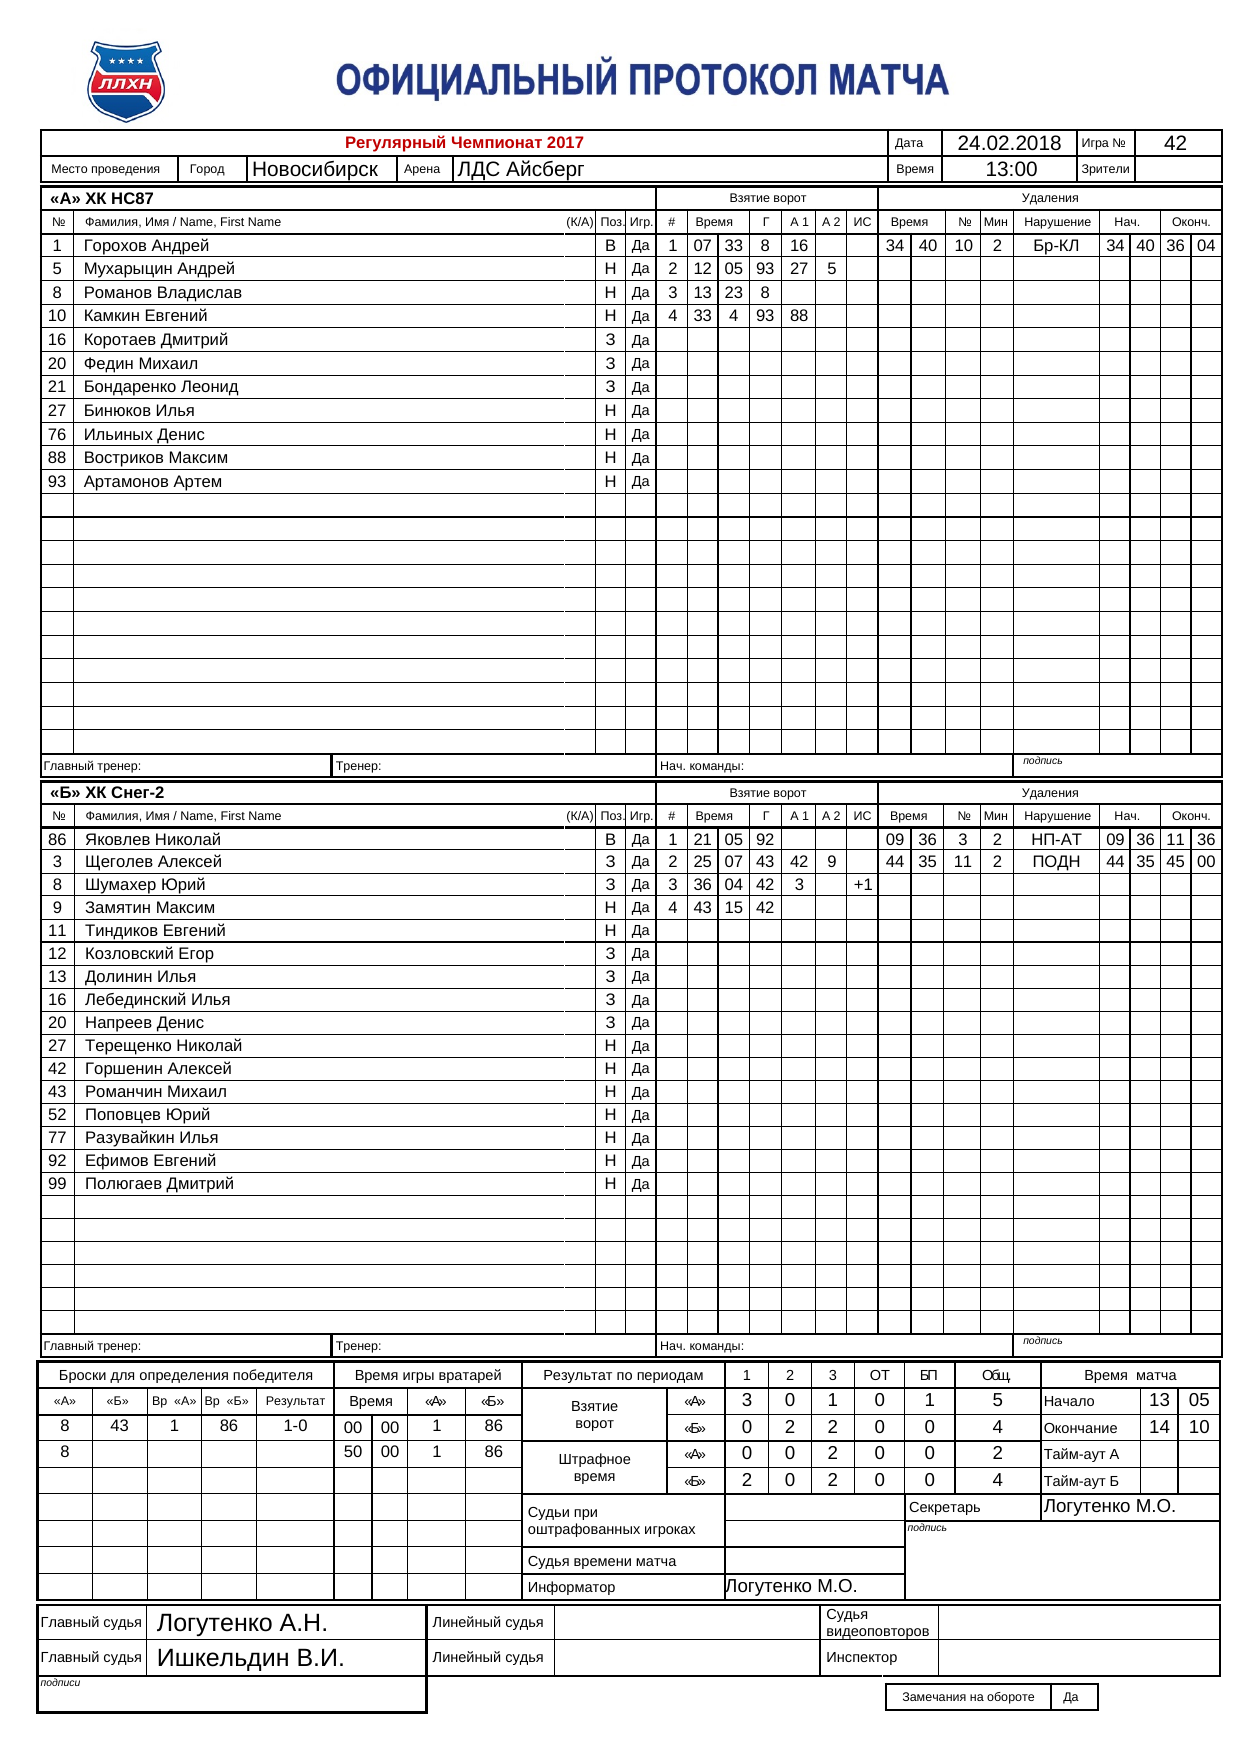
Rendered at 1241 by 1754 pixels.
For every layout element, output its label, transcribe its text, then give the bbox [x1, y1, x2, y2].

table_cell [466, 1547, 521, 1573]
table_cell [944, 1127, 980, 1149]
table_cell [1131, 707, 1160, 729]
table_cell [750, 1196, 781, 1218]
table_cell Поз. [596, 211, 625, 233]
table_cell [946, 376, 980, 398]
table_cell 25 [688, 850, 717, 872]
table_cell 13 [1141, 1389, 1177, 1413]
table_cell [750, 423, 781, 445]
table_cell 44 [879, 850, 910, 872]
table_cell Да [626, 1081, 655, 1103]
table_cell Да [626, 281, 655, 303]
table_cell № [42, 211, 73, 233]
table_cell [816, 1081, 846, 1103]
table_cell [816, 281, 846, 303]
table_cell [596, 588, 625, 611]
table_cell № [946, 211, 980, 233]
table_cell [1192, 1311, 1221, 1333]
table_cell [719, 1173, 749, 1195]
table_cell [750, 989, 781, 1011]
table_cell [816, 730, 846, 753]
table_cell Судьи при оштрафованных игроках [523, 1495, 724, 1546]
table_cell [726, 1521, 904, 1546]
table_cell Бр-КЛ [1014, 235, 1099, 256]
table_cell Ильиных Денис [74, 423, 564, 445]
table_cell [750, 399, 781, 422]
table_cell [565, 989, 595, 1011]
table_cell 13 [688, 281, 717, 303]
table_cell Главный судья [39, 1606, 146, 1639]
table_cell [565, 636, 595, 658]
table_cell [981, 896, 1013, 918]
table_cell Зрители [1078, 157, 1134, 181]
table_cell [981, 612, 1013, 634]
table_cell подпись [1014, 1335, 1221, 1356]
table_cell [688, 612, 717, 634]
table_cell [1100, 352, 1129, 374]
table_cell [750, 612, 781, 634]
table_cell [626, 588, 655, 611]
table_cell 0 [855, 1415, 904, 1440]
table_cell [565, 1081, 595, 1103]
table_cell [1192, 966, 1221, 987]
table_cell [782, 1081, 815, 1103]
table_cell 93 [42, 470, 73, 493]
table_cell [847, 352, 877, 374]
table_cell [816, 829, 846, 849]
table_cell [981, 305, 1013, 327]
table_cell [1161, 1081, 1190, 1103]
table_cell [1192, 636, 1221, 658]
table_cell [1161, 1265, 1190, 1287]
table_cell [816, 470, 846, 493]
table_cell 44 [1100, 850, 1129, 872]
table_cell [1161, 707, 1190, 729]
table_cell [816, 943, 846, 964]
table_cell Да [626, 352, 655, 374]
table_cell Г [750, 805, 781, 826]
table_cell 45 [1161, 850, 1190, 872]
table_cell [1192, 1265, 1221, 1287]
table_cell [912, 423, 945, 445]
table_cell [981, 943, 1013, 964]
table_cell [816, 1104, 846, 1126]
table_cell [981, 1265, 1013, 1287]
table_cell [912, 683, 945, 706]
table_cell [657, 588, 687, 611]
table_cell [565, 1242, 595, 1264]
table_cell # [657, 805, 687, 826]
table_cell [912, 1058, 943, 1079]
table_cell Н [596, 470, 625, 493]
table_cell [816, 1012, 846, 1033]
table_cell «А» [39, 1389, 92, 1413]
table_cell [912, 1288, 943, 1310]
table_cell 2 [981, 850, 1013, 872]
table_cell [74, 707, 564, 729]
table_cell [847, 659, 877, 682]
table_cell [1014, 1150, 1099, 1172]
table_cell [1131, 257, 1160, 280]
table_cell [1161, 588, 1190, 611]
table_cell Романчин Михаил [75, 1081, 564, 1103]
table_cell [74, 636, 564, 658]
table_cell [1161, 328, 1190, 351]
table_cell [688, 1127, 717, 1149]
table_cell [912, 305, 945, 327]
table_cell [335, 1521, 371, 1546]
table_cell 5 [956, 1389, 1040, 1413]
table_cell [1131, 1081, 1160, 1103]
table_cell [657, 1173, 687, 1195]
table_cell [688, 1081, 717, 1103]
table_cell [42, 1265, 74, 1287]
table_cell [1192, 281, 1221, 303]
table_cell +1 [847, 874, 877, 895]
table_cell [1192, 1127, 1221, 1149]
table_cell Камкин Евгений [74, 305, 564, 327]
table_cell [816, 423, 846, 445]
table_cell [782, 1058, 815, 1079]
table_cell [565, 1219, 595, 1241]
table_cell [688, 352, 717, 374]
table_cell «Б » [466, 1389, 521, 1413]
table_cell [596, 612, 625, 634]
table_cell [1192, 1012, 1221, 1033]
table_cell Вр «А» [148, 1389, 201, 1413]
table_cell [74, 565, 564, 587]
table_cell [74, 612, 564, 634]
table_cell [981, 565, 1013, 587]
table_cell 36 [912, 829, 943, 849]
table_cell [1131, 541, 1160, 564]
table_cell [782, 1288, 815, 1310]
table_cell [202, 1441, 256, 1467]
table_cell [782, 1242, 815, 1264]
table_cell [912, 920, 943, 941]
table_cell [1014, 707, 1099, 729]
table_cell [782, 494, 815, 516]
table_cell Н [596, 1058, 625, 1079]
table_cell [596, 1288, 625, 1310]
table_cell 4 [657, 305, 687, 327]
table_cell [1131, 1288, 1160, 1310]
table_cell [944, 896, 980, 918]
table_cell 36 [1161, 235, 1190, 256]
table_cell Оконч. [1161, 805, 1221, 826]
table_cell [626, 730, 655, 753]
table_cell [847, 1081, 877, 1103]
table_cell [1100, 518, 1129, 540]
table_cell [1131, 588, 1160, 611]
table_cell Да [626, 1104, 655, 1126]
table_cell ПОДН [1014, 850, 1099, 872]
table_cell [816, 352, 846, 374]
table_cell [1192, 470, 1221, 493]
table_cell [782, 1219, 815, 1241]
table_cell 88 [42, 446, 73, 469]
table_cell [782, 1104, 815, 1126]
table_cell Место проведения [42, 157, 177, 181]
table_cell [626, 494, 655, 516]
table_cell [1192, 612, 1221, 634]
table_cell Да [626, 1035, 655, 1057]
table_cell [466, 1468, 521, 1493]
table_cell 21 [42, 376, 73, 398]
table_cell 42 [750, 874, 781, 895]
table_cell [565, 850, 595, 872]
table_cell «Б» [668, 1468, 724, 1493]
table_cell [1161, 494, 1190, 516]
table_cell [1131, 1058, 1160, 1079]
table_header ОТ [855, 1363, 904, 1387]
table_cell [1014, 989, 1099, 1011]
table_cell (К/А) [565, 805, 595, 826]
table_cell [816, 235, 846, 256]
table_cell [1014, 1219, 1099, 1241]
table_cell [719, 612, 749, 634]
table_cell Артамонов Артем [74, 470, 564, 493]
table_cell [750, 588, 781, 611]
table_cell [565, 328, 595, 351]
table_cell Результат [257, 1389, 333, 1413]
table_cell 2 [956, 1442, 1040, 1467]
table_cell [944, 1173, 980, 1195]
table_cell [782, 1173, 815, 1195]
table_cell [981, 730, 1013, 753]
table_cell [657, 376, 687, 398]
table_cell [750, 518, 781, 540]
table_cell Линейный судья [428, 1640, 554, 1675]
table_cell [1014, 541, 1099, 564]
table_cell [981, 1058, 1013, 1079]
table_cell [981, 257, 1013, 280]
table_cell [946, 541, 980, 564]
table_cell [946, 257, 980, 280]
table_cell [726, 1495, 904, 1520]
table_cell [1014, 305, 1099, 327]
table_cell 2 [769, 1415, 811, 1440]
table_cell [373, 1574, 407, 1599]
table_cell Ефимов Евгений [75, 1150, 564, 1172]
table_cell 8 [42, 281, 73, 303]
table_cell [816, 707, 846, 729]
table_cell [879, 494, 910, 516]
table_cell [657, 1150, 687, 1172]
table_cell Федин Михаил [74, 352, 564, 374]
table_cell [719, 1265, 749, 1287]
table_cell [565, 1196, 595, 1218]
table_cell Напреев Денис [75, 1012, 564, 1033]
table_cell [981, 1173, 1013, 1195]
table_cell Да [626, 874, 655, 895]
table_cell [657, 494, 687, 516]
table_cell [1100, 989, 1129, 1011]
table_cell [981, 376, 1013, 398]
table_cell [257, 1441, 333, 1467]
table_cell [1161, 989, 1190, 1011]
table_cell 27 [782, 257, 815, 280]
table_cell [847, 470, 877, 493]
table_cell [816, 874, 846, 895]
table_header Время игры вратарей [335, 1363, 521, 1387]
table_cell [42, 1219, 74, 1241]
table_cell [1014, 423, 1099, 445]
table_cell [626, 1265, 655, 1287]
table_cell [39, 1574, 92, 1599]
table_cell [1161, 305, 1190, 327]
table_cell [912, 446, 945, 469]
table_cell [879, 896, 910, 918]
table_header Регулярный Чемпионат 2017 [42, 131, 887, 155]
table_cell [1100, 1081, 1129, 1103]
table_cell «А» [668, 1389, 724, 1413]
table_cell [879, 446, 910, 469]
table_cell [1192, 399, 1221, 422]
table_cell [1192, 1058, 1221, 1079]
table_cell [981, 328, 1013, 351]
table_cell [944, 1150, 980, 1172]
table_cell [719, 943, 749, 964]
table_cell 0 [769, 1442, 811, 1467]
table_cell [1100, 1265, 1129, 1287]
table_header 3 [812, 1363, 854, 1387]
table_cell Время [688, 805, 749, 826]
table_cell [816, 1196, 846, 1218]
table_cell Н [596, 423, 625, 445]
table_cell [148, 1547, 201, 1573]
table_cell [912, 636, 945, 658]
table_header Замечания на обороте [887, 1685, 1050, 1709]
table_cell [782, 659, 815, 682]
table_cell [1141, 1441, 1177, 1467]
table_cell «Б» [93, 1389, 147, 1413]
table_cell [1192, 423, 1221, 445]
table_cell [1100, 541, 1129, 564]
table_cell 42 [750, 896, 781, 918]
table_cell [879, 257, 910, 280]
table_cell [981, 707, 1013, 729]
table_cell [1161, 1288, 1190, 1310]
table_cell [688, 328, 717, 351]
table_cell Фамилия, Имя / Name, First Name [75, 805, 565, 826]
table_cell [939, 1606, 1219, 1639]
table_cell [1192, 896, 1221, 918]
table_cell 43 [42, 1081, 74, 1103]
table_cell Н [596, 1127, 625, 1149]
table_cell [782, 376, 815, 398]
table_cell [816, 565, 846, 587]
table_cell [466, 1574, 521, 1599]
table_cell [719, 1104, 749, 1126]
table_cell [555, 1606, 819, 1639]
table_cell [1014, 399, 1099, 422]
table_cell [335, 1547, 371, 1573]
table_cell [408, 1468, 465, 1493]
table_cell [750, 1288, 781, 1310]
table_cell [719, 1219, 749, 1241]
table_cell [719, 352, 749, 374]
table_cell [944, 1058, 980, 1079]
table_cell [879, 376, 910, 398]
table_cell [1014, 943, 1099, 964]
table_cell [879, 399, 910, 422]
table_cell Тренер: [333, 755, 655, 776]
table_cell [1100, 943, 1129, 964]
table_cell [750, 1035, 781, 1057]
table_cell Да [626, 1058, 655, 1079]
table_cell [1192, 257, 1221, 280]
table_cell [565, 1150, 595, 1172]
table_cell [912, 470, 945, 493]
table_cell 00 [1192, 850, 1221, 872]
table_cell Бондаренко Леонид [74, 376, 564, 398]
table_cell [944, 920, 980, 941]
table_cell [657, 707, 687, 729]
table_cell [1161, 257, 1190, 280]
table_cell [1100, 470, 1129, 493]
table_cell «А» [408, 1389, 465, 1413]
table_cell Нач. [1100, 211, 1160, 233]
table_header Дата [889, 131, 941, 155]
table_cell [750, 683, 781, 706]
table_cell [816, 376, 846, 398]
table_cell 99 [42, 1173, 74, 1195]
table_cell [1192, 920, 1221, 941]
table_cell [944, 989, 980, 1011]
table_cell [879, 1081, 910, 1103]
table_cell [565, 659, 595, 682]
table_cell [565, 494, 595, 516]
table_cell [1014, 376, 1099, 398]
table_cell [981, 1104, 1013, 1126]
table_cell [750, 966, 781, 987]
table_cell [688, 376, 717, 398]
table_cell Мин [981, 805, 1013, 826]
table_cell [879, 1173, 910, 1195]
table_cell [93, 1521, 147, 1546]
table_cell [688, 989, 717, 1011]
table_cell Да [626, 1127, 655, 1149]
table_cell [42, 659, 73, 682]
table_cell [782, 943, 815, 964]
table_cell [981, 1196, 1013, 1218]
table_cell [1100, 494, 1129, 516]
table_cell [719, 470, 749, 493]
table_cell [1100, 920, 1129, 941]
table_cell [782, 588, 815, 611]
table_cell [1014, 659, 1099, 682]
table_cell [816, 920, 846, 941]
table_cell [1161, 1196, 1190, 1218]
table_cell [1100, 565, 1129, 587]
table_cell 2 [657, 850, 687, 872]
table_header «А» ХК HC87 [42, 188, 655, 209]
table_cell [1014, 966, 1099, 987]
table_cell [981, 446, 1013, 469]
table_cell (К/А) [565, 211, 595, 233]
table_cell [879, 1035, 910, 1057]
table_cell подписи [39, 1677, 425, 1711]
table_cell Н [596, 896, 625, 918]
table_cell Фамилия, Имя / Name, First Name [74, 211, 565, 233]
table_cell 0 [769, 1389, 811, 1413]
table_header 24.02.2018 [943, 131, 1076, 155]
table_cell [1131, 1035, 1160, 1057]
table_cell 0 [855, 1442, 904, 1467]
table_cell 3 [657, 874, 687, 895]
table_cell [879, 1265, 910, 1287]
table_cell [847, 1035, 877, 1057]
table_cell З [596, 376, 625, 398]
table_cell [847, 829, 877, 849]
table_cell [816, 328, 846, 351]
table_cell [782, 683, 815, 706]
table_cell [75, 1196, 564, 1218]
table_cell [1100, 1196, 1129, 1218]
table_cell [912, 399, 945, 422]
table_cell [847, 423, 877, 445]
table_cell [912, 1265, 943, 1287]
table_cell [626, 636, 655, 658]
table_cell 1 [657, 829, 687, 849]
table_cell [657, 352, 687, 374]
table_cell [879, 612, 910, 634]
table_cell [657, 423, 687, 445]
table_cell [816, 1150, 846, 1172]
table_cell [657, 1058, 687, 1079]
table_cell [1161, 874, 1190, 895]
table_cell [565, 257, 595, 280]
table_cell [912, 1012, 943, 1033]
table_cell [1131, 966, 1160, 987]
table_cell [1192, 541, 1221, 564]
table_cell [1099, 1682, 1220, 1711]
table_cell [847, 494, 877, 516]
table_cell [596, 1196, 625, 1218]
table_cell [719, 1196, 749, 1218]
table_cell [981, 1242, 1013, 1264]
table_cell Да [626, 850, 655, 872]
table_cell [657, 1196, 687, 1218]
table_cell [944, 1196, 980, 1218]
table_cell Долинин Илья [75, 966, 564, 987]
table_cell [782, 1196, 815, 1218]
table_cell [879, 305, 910, 327]
table_cell [1161, 518, 1190, 540]
table_cell [750, 446, 781, 469]
table_cell [657, 1288, 687, 1310]
table_cell [719, 730, 749, 753]
table_cell [565, 281, 595, 303]
table_cell [42, 612, 73, 634]
table_cell [466, 1494, 521, 1520]
table_cell [879, 1196, 910, 1218]
table_cell [816, 1288, 846, 1310]
table_cell [1014, 1242, 1099, 1264]
table_cell [816, 446, 846, 469]
table_cell [373, 1521, 407, 1546]
table_cell [782, 829, 815, 849]
table_cell [1100, 1012, 1129, 1033]
table_cell Ишкельдин В.И. [147, 1640, 425, 1675]
table_cell [657, 399, 687, 422]
table_cell [1014, 257, 1099, 280]
table_cell [688, 565, 717, 587]
table_cell 86 [202, 1416, 256, 1440]
table_cell Тиндиков Евгений [75, 920, 564, 941]
table_cell [1014, 1265, 1099, 1287]
table_cell 11 [42, 920, 74, 941]
table_cell 1 [408, 1441, 465, 1467]
table_cell 2 [812, 1468, 854, 1493]
table_cell [912, 989, 943, 1011]
table_cell 0 [855, 1468, 904, 1493]
table_cell [782, 281, 815, 303]
table_cell № [42, 805, 74, 826]
table_cell [879, 281, 910, 303]
table_cell [688, 1311, 717, 1333]
table_cell [657, 1219, 687, 1241]
table_cell [912, 565, 945, 587]
table_cell [1131, 352, 1160, 374]
table_cell [879, 518, 910, 540]
table_cell З [596, 850, 625, 872]
table_cell [565, 966, 595, 987]
table_cell [596, 565, 625, 587]
table_cell [1192, 1196, 1221, 1218]
table_cell [946, 305, 980, 327]
table_cell [1131, 943, 1160, 964]
table_cell [847, 636, 877, 658]
table_cell [946, 565, 980, 587]
table_cell [1014, 920, 1099, 941]
table_cell Судья видеоповторов [821, 1606, 938, 1639]
table_cell Информатор [523, 1575, 724, 1599]
table_cell Город [179, 157, 246, 181]
table_cell [912, 1104, 943, 1126]
table_cell [1100, 966, 1129, 987]
table_cell Окончание [1042, 1415, 1140, 1440]
table_cell [688, 494, 717, 516]
table_cell [1014, 1173, 1099, 1195]
table_cell [565, 874, 595, 895]
table_cell [626, 541, 655, 564]
table_cell Да [626, 1150, 655, 1172]
table_cell Мухарыцин Андрей [74, 257, 564, 280]
table_cell [688, 446, 717, 469]
table_cell 1-0 [257, 1416, 333, 1440]
table_cell [626, 707, 655, 729]
table_cell [782, 423, 815, 445]
table_cell [1014, 730, 1099, 753]
table_cell [1100, 446, 1129, 469]
table_cell [1192, 989, 1221, 1011]
table_cell 05 [719, 257, 749, 280]
table_cell [565, 235, 595, 256]
table_cell [782, 328, 815, 351]
table_cell [688, 1012, 717, 1033]
table_cell [1192, 1104, 1221, 1126]
table_cell [42, 541, 73, 564]
table_cell 2 [812, 1442, 854, 1467]
table_cell 50 [335, 1441, 371, 1467]
table_cell Время [879, 211, 945, 233]
table_cell [719, 423, 749, 445]
table_cell [657, 1242, 687, 1264]
table_cell [75, 1242, 564, 1264]
table_cell 1 [408, 1416, 465, 1440]
table_cell 36 [688, 874, 717, 895]
table_cell [750, 707, 781, 729]
table_cell [74, 659, 564, 682]
table_cell [912, 1173, 943, 1195]
table_cell Лебединский Илья [75, 989, 564, 1011]
table_cell [1100, 874, 1129, 895]
table_cell Нач. команды: [657, 1335, 1012, 1356]
table_cell [42, 636, 73, 658]
table_cell 23 [719, 281, 749, 303]
table_cell [981, 683, 1013, 706]
table_cell [879, 1219, 910, 1241]
table_cell [847, 943, 877, 964]
table_cell [1161, 1150, 1190, 1172]
table_cell [688, 1035, 717, 1057]
table_cell [42, 1196, 74, 1218]
table_cell [657, 470, 687, 493]
table_cell [750, 1150, 781, 1172]
table_cell [912, 659, 945, 682]
table_cell [688, 1219, 717, 1241]
table_cell [847, 1173, 877, 1195]
table_cell «Б» [668, 1415, 724, 1440]
table_cell [688, 1265, 717, 1287]
table_cell [1161, 399, 1190, 422]
table_cell [565, 399, 595, 422]
table_cell Да [626, 423, 655, 445]
table_cell [596, 541, 625, 564]
table_cell [912, 588, 945, 611]
table_cell [912, 541, 945, 564]
table_cell [1131, 683, 1160, 706]
table_cell [1161, 376, 1190, 398]
table_cell [912, 943, 943, 964]
table_cell [750, 1012, 781, 1033]
table_cell [816, 1242, 846, 1264]
table_cell Игр. [626, 211, 655, 233]
table_cell [879, 1150, 910, 1172]
table_cell Шумахер Юрий [75, 874, 564, 895]
table_cell 4 [657, 896, 687, 918]
table_cell [657, 565, 687, 587]
table_cell [596, 683, 625, 706]
table_cell [1192, 707, 1221, 729]
table_cell [688, 683, 717, 706]
table_cell [1131, 1127, 1160, 1149]
table_cell [946, 328, 980, 351]
table_cell Мин [981, 211, 1013, 233]
table_cell [1014, 1127, 1099, 1149]
table_cell [1014, 588, 1099, 611]
table_cell [657, 989, 687, 1011]
table_cell Нач. команды: [657, 755, 1012, 776]
table_cell 2 [981, 829, 1013, 849]
table_cell [373, 1547, 407, 1573]
table_cell [750, 376, 781, 398]
table_cell [981, 1288, 1013, 1310]
table_cell Н [596, 1081, 625, 1103]
table_cell [565, 518, 595, 540]
table_cell [1014, 683, 1099, 706]
table_cell [912, 352, 945, 374]
table_cell [626, 1311, 655, 1333]
table_cell [1141, 1468, 1177, 1493]
table_cell 86 [466, 1416, 521, 1440]
table_cell НП-АТ [1014, 829, 1099, 849]
table_cell [847, 1104, 877, 1126]
table_cell [42, 1242, 74, 1264]
table_header «Б» ХК Снег-2 [42, 783, 655, 803]
table_cell [946, 399, 980, 422]
table_cell Время [889, 157, 941, 181]
table_cell ИС [847, 211, 877, 233]
table_cell [202, 1547, 256, 1573]
table_cell [688, 541, 717, 564]
table_cell [847, 446, 877, 469]
table_cell З [596, 874, 625, 895]
table_cell [1192, 1081, 1221, 1103]
table_cell 10 [1179, 1415, 1219, 1440]
table_cell [847, 1196, 877, 1218]
table_cell 04 [1192, 235, 1221, 256]
table_header Удаления [879, 188, 1221, 209]
table_cell Логутенко М.О. [726, 1575, 904, 1599]
table_cell 3 [782, 874, 815, 895]
table_cell [847, 1311, 877, 1333]
table_cell [565, 1173, 595, 1195]
table_cell [750, 1058, 781, 1079]
table_cell [879, 1311, 910, 1333]
table_cell [879, 683, 910, 706]
table_cell [719, 494, 749, 516]
table_cell [688, 707, 717, 729]
table_cell [1192, 518, 1221, 540]
table_cell 11 [944, 850, 980, 872]
table_cell 1 [812, 1389, 854, 1413]
table_cell [1161, 966, 1190, 987]
table_cell [1100, 257, 1129, 280]
table_cell [1100, 588, 1129, 611]
table_cell Секретарь [906, 1495, 1040, 1520]
table_cell [626, 1242, 655, 1264]
table_cell [847, 399, 877, 422]
table_cell [75, 1265, 564, 1287]
table_cell 12 [42, 943, 74, 964]
table_cell 27 [42, 1035, 74, 1057]
table_cell Замятин Максим [75, 896, 564, 918]
table_cell [847, 683, 877, 706]
table_cell [1100, 1311, 1129, 1333]
table_cell # [657, 211, 687, 233]
table_cell [750, 730, 781, 753]
table_cell [782, 1265, 815, 1287]
table_cell Логутенко М.О. [1042, 1495, 1219, 1520]
table_cell [946, 588, 980, 611]
table_cell [74, 494, 564, 516]
table_cell 05 [719, 829, 749, 849]
table_cell [1192, 874, 1221, 895]
table_cell Начало [1042, 1389, 1140, 1413]
table_cell [981, 1311, 1013, 1333]
table_cell [373, 1494, 407, 1520]
table_cell [719, 659, 749, 682]
table_cell [657, 966, 687, 987]
table_cell Да [626, 470, 655, 493]
table_cell [565, 612, 595, 634]
table_cell [847, 1219, 877, 1241]
table_cell Козловский Егор [75, 943, 564, 964]
table_cell 86 [466, 1441, 521, 1467]
table_cell [719, 707, 749, 729]
table_cell 13 [42, 966, 74, 987]
table_cell [879, 874, 910, 895]
table_cell подпись [906, 1522, 1219, 1599]
table_cell Взятие ворот [523, 1389, 666, 1440]
table_cell [981, 518, 1013, 540]
table_cell [596, 707, 625, 729]
table_cell [1014, 281, 1099, 303]
table_cell [1131, 1196, 1160, 1218]
table_cell [42, 494, 73, 516]
table_cell [257, 1494, 333, 1520]
table_cell Н [596, 1104, 625, 1126]
table_cell [657, 636, 687, 658]
table_cell 33 [688, 305, 717, 327]
table_cell [879, 730, 910, 753]
table_cell [408, 1521, 465, 1546]
table_cell [596, 494, 625, 516]
table_cell [879, 1012, 910, 1033]
table_cell [93, 1494, 147, 1520]
table_cell [847, 989, 877, 1011]
table_cell [74, 730, 564, 753]
table_cell [719, 446, 749, 469]
table_cell [1100, 659, 1129, 682]
table_cell В [596, 829, 625, 849]
table_cell Романов Владислав [74, 281, 564, 303]
table_cell А 1 [782, 211, 815, 233]
table_cell [1131, 896, 1160, 918]
table_header 2 [769, 1363, 811, 1387]
table_cell Н [596, 257, 625, 280]
table_cell [74, 541, 564, 564]
table_header Взятие ворот [657, 783, 877, 803]
table_cell [912, 281, 945, 303]
table_cell [719, 636, 749, 658]
table_cell Линейный судья [428, 1606, 554, 1639]
table_cell [912, 896, 943, 918]
table_cell [847, 1127, 877, 1149]
table_cell [1100, 423, 1129, 445]
table_cell [750, 1311, 781, 1333]
table_cell [1131, 1242, 1160, 1264]
table_cell [912, 376, 945, 398]
table_cell [657, 612, 687, 634]
table_cell Да [626, 829, 655, 849]
table_cell 93 [750, 257, 781, 280]
table_cell [847, 707, 877, 729]
table_cell [847, 281, 877, 303]
table_cell [1100, 1127, 1129, 1149]
table_cell [1131, 1012, 1160, 1033]
table_cell [750, 1219, 781, 1241]
table_cell [1131, 612, 1160, 634]
table_cell Да [626, 235, 655, 256]
table_cell [750, 1104, 781, 1126]
table_cell [816, 541, 846, 564]
table_cell 43 [688, 896, 717, 918]
table_cell 16 [42, 328, 73, 351]
table_cell [1100, 1058, 1129, 1079]
table_cell Да [626, 328, 655, 351]
table_cell [1161, 281, 1190, 303]
table_cell З [596, 328, 625, 351]
table_cell [879, 943, 910, 964]
table_cell [981, 636, 1013, 658]
table_cell 3 [657, 281, 687, 303]
table_cell [1100, 305, 1129, 327]
table_cell 20 [42, 1012, 74, 1033]
table_cell Да [626, 305, 655, 327]
table_cell [408, 1574, 465, 1599]
table_cell [750, 1242, 781, 1264]
table_cell Главный тренер: [42, 755, 330, 776]
table_cell [782, 636, 815, 658]
table_cell Тайм-аут А [1042, 1441, 1140, 1467]
table_cell [981, 1035, 1013, 1057]
table_cell [879, 328, 910, 351]
table_cell [1131, 730, 1160, 753]
table_cell 42 [42, 1058, 74, 1079]
table_cell [847, 896, 877, 918]
table_cell ИС [847, 805, 877, 826]
table_cell [1192, 588, 1221, 611]
table_cell [42, 1288, 74, 1310]
table_cell [946, 470, 980, 493]
table_cell [1014, 636, 1099, 658]
table_cell [912, 730, 945, 753]
table_cell [912, 1311, 943, 1333]
table_header Общ. [956, 1363, 1040, 1387]
table_cell [1192, 305, 1221, 327]
table_cell [657, 943, 687, 964]
table_cell 1 [148, 1416, 201, 1440]
table_cell [816, 518, 846, 540]
table_cell [1100, 896, 1129, 918]
table_cell [726, 1548, 904, 1573]
table_cell Да [626, 446, 655, 469]
table_cell [93, 1468, 147, 1493]
table_cell [1014, 874, 1099, 895]
table_cell 10 [42, 305, 73, 327]
table_cell [373, 1468, 407, 1493]
table_cell [1014, 1012, 1099, 1033]
table_cell Н [596, 1035, 625, 1057]
table_cell [657, 920, 687, 941]
table_cell [1131, 1150, 1160, 1172]
table_cell [1131, 494, 1160, 516]
table_cell 4 [956, 1415, 1040, 1440]
table_cell [565, 829, 595, 849]
table_header Удаления [879, 783, 1221, 803]
table_cell [1131, 470, 1160, 493]
table_cell [335, 1494, 371, 1520]
table_cell [750, 565, 781, 587]
table_cell [1192, 1173, 1221, 1195]
table_cell [1014, 565, 1099, 587]
table_cell [1100, 1288, 1129, 1310]
table_cell [1161, 636, 1190, 658]
table_cell [688, 1242, 717, 1264]
table_cell [981, 1219, 1013, 1241]
table_cell 4 [719, 305, 749, 327]
table_cell Разувайкин Илья [75, 1127, 564, 1149]
table_cell [719, 541, 749, 564]
table_cell [847, 376, 877, 398]
table_cell [565, 896, 595, 918]
table_cell 76 [42, 423, 73, 445]
table_cell [719, 1127, 749, 1149]
table_cell 15 [719, 896, 749, 918]
table_cell [946, 518, 980, 540]
table_cell [565, 305, 595, 327]
table_cell [1131, 376, 1160, 398]
table_cell [1192, 943, 1221, 964]
table_cell [1100, 730, 1129, 753]
table_cell 16 [42, 989, 74, 1011]
table_cell [912, 1242, 943, 1264]
table_cell 0 [855, 1389, 904, 1413]
table_cell 16 [782, 235, 815, 256]
table_cell Н [596, 1150, 625, 1172]
table_cell [1131, 1265, 1160, 1287]
table_cell [565, 1012, 595, 1033]
table_cell [782, 518, 815, 540]
table_cell 0 [905, 1468, 954, 1493]
table_cell [202, 1494, 256, 1520]
table_cell Главный тренер: [42, 1335, 330, 1356]
table_cell [946, 494, 980, 516]
table_cell [847, 920, 877, 941]
table_cell [75, 1219, 564, 1241]
table_cell [1161, 541, 1190, 564]
table_header Броски для определения победителя [39, 1363, 333, 1387]
table_cell [879, 352, 910, 374]
table_cell [93, 1441, 147, 1467]
table_cell [1161, 612, 1190, 634]
table_cell 92 [42, 1150, 74, 1172]
table_cell Горшенин Алексей [75, 1058, 564, 1079]
table_cell 5 [816, 257, 846, 280]
table_cell [257, 1521, 333, 1546]
table_cell 42 [782, 850, 815, 872]
table_cell [626, 1196, 655, 1218]
table_cell Время [879, 805, 943, 826]
table_cell [596, 518, 625, 540]
table_cell 8 [750, 281, 781, 303]
table_cell [944, 966, 980, 987]
table_cell [1161, 1035, 1190, 1057]
table_cell [946, 423, 980, 445]
table_cell Бинюков Илья [74, 399, 564, 422]
table_cell Оконч. [1161, 211, 1221, 233]
table_cell [944, 1219, 980, 1241]
table_cell [1131, 399, 1160, 422]
table_cell [946, 659, 980, 682]
table_cell [912, 518, 945, 540]
table_cell [782, 989, 815, 1011]
table_cell [596, 659, 625, 682]
table_cell [565, 376, 595, 398]
table_cell Горохов Андрей [74, 235, 564, 256]
table_cell [816, 989, 846, 1011]
table_cell 27 [42, 399, 73, 422]
table_cell [148, 1574, 201, 1599]
table_cell [879, 1058, 910, 1079]
table_cell [596, 636, 625, 658]
table_cell [42, 707, 73, 729]
table_cell [1014, 612, 1099, 634]
table_cell [879, 707, 910, 729]
table_cell [565, 920, 595, 941]
table_cell Коротаев Дмитрий [74, 328, 564, 351]
table_cell [148, 1494, 201, 1520]
table_cell [912, 707, 945, 729]
table_cell [1136, 157, 1221, 181]
table_cell [335, 1574, 371, 1599]
table_cell [816, 966, 846, 987]
table_cell [847, 257, 877, 280]
table_cell [981, 352, 1013, 374]
table_cell [202, 1521, 256, 1546]
table_cell [750, 1173, 781, 1195]
table_cell [1192, 1150, 1221, 1172]
table_cell [816, 1127, 846, 1149]
table_cell [981, 1012, 1013, 1033]
table_cell 92 [750, 829, 781, 849]
table_cell 88 [782, 305, 815, 327]
table_cell [981, 1081, 1013, 1103]
table_cell [1161, 1173, 1190, 1195]
table_cell [816, 1265, 846, 1287]
table_cell [688, 588, 717, 611]
table_cell А 2 [816, 805, 846, 826]
table_cell [657, 1104, 687, 1126]
table_cell [750, 541, 781, 564]
table_cell Н [596, 920, 625, 941]
table_cell [944, 1081, 980, 1103]
table_cell [879, 1242, 910, 1264]
table_cell [1161, 1127, 1190, 1149]
table_cell [1014, 1058, 1099, 1079]
table_cell Нач. [1100, 805, 1160, 826]
table_cell 35 [1131, 850, 1160, 872]
table_cell [688, 1288, 717, 1310]
table_cell [74, 683, 564, 706]
table_cell [74, 518, 564, 540]
table_cell [42, 588, 73, 611]
table_header Игра № [1078, 131, 1134, 155]
table_cell [879, 423, 910, 445]
table_cell З [596, 352, 625, 374]
table_cell [879, 659, 910, 682]
table_cell [1131, 1173, 1160, 1195]
table_cell [688, 470, 717, 493]
table_cell [93, 1574, 147, 1599]
table_cell [719, 1311, 749, 1333]
table_header Да [1052, 1685, 1097, 1709]
table_cell [1192, 683, 1221, 706]
table_cell Н [596, 305, 625, 327]
table_cell [981, 541, 1013, 564]
table_cell [657, 518, 687, 540]
table_cell [688, 518, 717, 540]
table_cell Н [596, 446, 625, 469]
table_cell 93 [750, 305, 781, 327]
table_cell [719, 565, 749, 587]
table_cell Терещенко Николай [75, 1035, 564, 1057]
table_cell [946, 446, 980, 469]
table_cell [42, 565, 73, 587]
table_cell 11 [1161, 829, 1190, 849]
table_cell [879, 541, 910, 564]
table_cell [782, 1311, 815, 1333]
table_cell 0 [726, 1415, 768, 1440]
table_cell 8 [750, 235, 781, 256]
table_cell [816, 1035, 846, 1057]
table_cell В [596, 235, 625, 256]
table_cell [719, 1035, 749, 1057]
table_cell [879, 1104, 910, 1126]
table_cell [626, 612, 655, 634]
table_cell [944, 1242, 980, 1264]
table_cell [555, 1640, 819, 1675]
table_cell [1100, 707, 1129, 729]
table_cell Нарушение [1014, 211, 1099, 233]
table_cell [981, 966, 1013, 987]
table_cell [1100, 376, 1129, 398]
table_cell [944, 1104, 980, 1126]
table_cell 3 [944, 829, 980, 849]
table_cell 1 [657, 235, 687, 256]
table_cell [847, 730, 877, 753]
table_cell [596, 1242, 625, 1264]
table_cell 8 [42, 874, 74, 895]
picture [5, 28, 1179, 129]
table_cell [1014, 1196, 1099, 1218]
table_cell [750, 920, 781, 941]
table_cell [879, 470, 910, 493]
table_cell [1100, 281, 1129, 303]
table_cell Игр. [626, 805, 655, 826]
table_cell З [596, 966, 625, 987]
table_cell Н [596, 399, 625, 422]
table_cell Судья времени матча [523, 1548, 724, 1573]
table_cell [657, 659, 687, 682]
table_cell [565, 683, 595, 706]
table_cell [750, 352, 781, 374]
table_cell ЛДС Айсберг [454, 157, 887, 181]
table_cell [1131, 920, 1160, 941]
table_cell [847, 588, 877, 611]
table_header 1 [726, 1363, 768, 1387]
table_cell Да [626, 943, 655, 964]
table_cell [257, 1547, 333, 1573]
table_cell [1131, 328, 1160, 351]
table_cell [816, 636, 846, 658]
table_cell подпись [1014, 755, 1221, 776]
table_cell [202, 1468, 256, 1493]
table_cell 33 [719, 235, 749, 256]
table_cell [626, 1219, 655, 1241]
table_cell 2 [726, 1468, 768, 1493]
table_cell [912, 1196, 943, 1218]
table_cell [719, 588, 749, 611]
table_cell [565, 1265, 595, 1287]
table_header БП [905, 1363, 954, 1387]
table_cell З [596, 943, 625, 964]
table_cell [1179, 1441, 1219, 1467]
table_cell [847, 235, 877, 256]
table_cell [1014, 1104, 1099, 1126]
table_cell [1161, 1311, 1190, 1333]
table_cell [847, 612, 877, 634]
table_cell [1161, 423, 1190, 445]
table_cell [750, 328, 781, 351]
table_cell [1161, 1242, 1190, 1264]
table_cell [148, 1441, 201, 1467]
table_cell [782, 446, 815, 469]
table_cell [1131, 305, 1160, 327]
table_cell [93, 1547, 147, 1573]
table_cell [657, 1265, 687, 1287]
table_cell [74, 588, 564, 611]
table_cell [1131, 565, 1160, 587]
table_cell [719, 518, 749, 540]
table_cell [688, 730, 717, 753]
table_cell [1131, 518, 1160, 540]
table_cell [944, 1012, 980, 1033]
table_cell 00 [373, 1441, 407, 1467]
table_cell 4 [956, 1468, 1040, 1493]
table_cell 86 [42, 829, 74, 849]
table_cell [1014, 1288, 1099, 1310]
table_cell 2 [981, 235, 1013, 256]
table_cell [719, 1242, 749, 1264]
table_cell [847, 305, 877, 327]
table_cell [565, 730, 595, 753]
table_cell [750, 636, 781, 658]
table_cell [816, 683, 846, 706]
table_cell Щеголев Алексей [75, 850, 564, 872]
table_cell 2 [812, 1415, 854, 1440]
table_cell Востриков Максим [74, 446, 564, 469]
table_cell [1100, 399, 1129, 422]
table_cell [946, 636, 980, 658]
table_cell [719, 989, 749, 1011]
table_cell [912, 1219, 943, 1241]
table_cell Главный судья [39, 1640, 146, 1675]
table_cell [912, 257, 945, 280]
table_cell 52 [42, 1104, 74, 1126]
table_cell [782, 1012, 815, 1033]
table_cell [1014, 1081, 1099, 1103]
table_cell 8 [39, 1441, 92, 1467]
table_cell [657, 1035, 687, 1057]
table_cell [257, 1468, 333, 1493]
table_cell [657, 541, 687, 564]
table_cell [912, 494, 945, 516]
table_cell [782, 920, 815, 941]
table_cell [782, 541, 815, 564]
table_cell [1131, 1311, 1160, 1333]
table_cell [1014, 352, 1099, 374]
table_cell Логутенко А.Н. [147, 1606, 425, 1639]
table_cell [847, 1288, 877, 1310]
table_cell [1161, 659, 1190, 682]
table_cell [816, 494, 846, 516]
table_cell [565, 1104, 595, 1126]
table_cell [847, 1265, 877, 1287]
table_cell Да [626, 989, 655, 1011]
table_cell Да [626, 257, 655, 280]
table_cell [428, 1677, 882, 1711]
table_cell [1161, 352, 1190, 374]
table_cell [1100, 1219, 1129, 1241]
table_cell [1131, 1219, 1160, 1241]
table_cell Да [626, 920, 655, 941]
table_cell 36 [1131, 829, 1160, 849]
table_cell [946, 707, 980, 729]
table_cell [1100, 1242, 1129, 1264]
table_cell [981, 423, 1013, 445]
table_cell [879, 1127, 910, 1149]
table_cell 77 [42, 1127, 74, 1149]
table_cell [1161, 683, 1190, 706]
table_cell [688, 636, 717, 658]
table_cell [688, 1058, 717, 1079]
table_cell А 2 [816, 211, 846, 233]
table_cell 10 [946, 235, 980, 256]
table_cell 43 [750, 850, 781, 872]
table_cell [1192, 376, 1221, 398]
table_cell [657, 1311, 687, 1333]
table_cell 35 [912, 850, 943, 872]
table_cell 34 [879, 235, 910, 256]
table_cell [750, 943, 781, 964]
table_cell [944, 943, 980, 964]
table_cell 2 [657, 257, 687, 280]
table_cell [912, 1081, 943, 1103]
table_cell [1100, 1150, 1129, 1172]
table_cell 40 [1131, 235, 1160, 256]
table_cell [782, 470, 815, 493]
table_cell [981, 874, 1013, 895]
table_cell [42, 1311, 74, 1333]
table_cell [946, 683, 980, 706]
table_cell [912, 874, 943, 895]
table_cell 0 [769, 1468, 811, 1493]
table_cell [1192, 730, 1221, 753]
table_cell [981, 989, 1013, 1011]
table_cell [912, 1127, 943, 1149]
table_cell [39, 1494, 92, 1520]
table_cell Да [626, 399, 655, 422]
table_cell [565, 707, 595, 729]
table_cell 0 [726, 1442, 768, 1467]
table_cell [1100, 612, 1129, 634]
table_cell [782, 966, 815, 987]
table_cell [1100, 1173, 1129, 1195]
table_cell [981, 494, 1013, 516]
table_cell З [596, 989, 625, 1011]
table_cell [1192, 1219, 1221, 1241]
table_cell [626, 565, 655, 587]
table_cell [719, 683, 749, 706]
table_cell Тайм-аут Б [1042, 1468, 1140, 1493]
table_cell [1100, 1035, 1129, 1057]
table_cell Г [750, 211, 781, 233]
table_cell [782, 730, 815, 753]
table_header Результат по периодам [523, 1363, 724, 1387]
table_cell Нарушение [1014, 805, 1099, 826]
table_cell [719, 1150, 749, 1172]
table_cell Инспектор [821, 1640, 938, 1675]
table_cell [879, 989, 910, 1011]
table_cell [847, 1058, 877, 1079]
table_cell [1100, 1104, 1129, 1126]
table_cell [688, 659, 717, 682]
table_cell [946, 730, 980, 753]
table_cell [596, 1219, 625, 1241]
table_cell [1192, 494, 1221, 516]
table_cell [1131, 1104, 1160, 1126]
table_cell [257, 1574, 333, 1599]
table_header Взятие ворот [657, 188, 877, 209]
table_cell [1131, 423, 1160, 445]
table_cell [1161, 1104, 1190, 1126]
table_cell Поповцев Юрий [75, 1104, 564, 1126]
table_cell Яковлев Николай [75, 829, 564, 849]
table_cell [565, 565, 595, 587]
table_cell [657, 328, 687, 351]
table_cell 09 [1100, 829, 1129, 849]
table_cell [782, 399, 815, 422]
table_cell [750, 470, 781, 493]
table_cell [944, 1311, 980, 1333]
table_cell [1014, 494, 1099, 516]
table_cell Да [626, 1173, 655, 1195]
table_cell [879, 1288, 910, 1310]
table_cell [847, 1012, 877, 1033]
table_cell [1192, 1035, 1221, 1057]
table_cell [408, 1547, 465, 1573]
table_cell [626, 518, 655, 540]
table_cell [148, 1521, 201, 1546]
table_cell [719, 1081, 749, 1103]
table_cell [1131, 636, 1160, 658]
table_cell [981, 1150, 1013, 1172]
table_cell [946, 612, 980, 634]
table_cell Поз. [596, 805, 625, 826]
table_cell [912, 328, 945, 351]
table_cell [1131, 281, 1160, 303]
table_cell 13:00 [943, 157, 1076, 181]
table_cell [565, 1058, 595, 1079]
table_cell 1 [42, 235, 73, 256]
table_cell [1014, 446, 1099, 469]
table_cell 36 [1192, 829, 1221, 849]
table_cell 3 [42, 850, 74, 872]
table_cell [782, 707, 815, 729]
table_cell [719, 328, 749, 351]
table_header 42 [1136, 131, 1221, 155]
table_cell [39, 1547, 92, 1573]
table_cell [565, 1288, 595, 1310]
table_cell [657, 683, 687, 706]
table_cell [42, 730, 73, 753]
table_cell [408, 1494, 465, 1520]
table_cell [782, 612, 815, 634]
table_cell [42, 518, 73, 540]
table_cell 3 [726, 1389, 768, 1413]
table_cell [981, 470, 1013, 493]
table_cell [816, 612, 846, 634]
table_cell [981, 281, 1013, 303]
table_cell [565, 588, 595, 611]
table_cell [688, 1104, 717, 1126]
table_cell [1161, 896, 1190, 918]
table_cell Арена [398, 157, 452, 181]
table_cell [879, 588, 910, 611]
table_cell [782, 896, 815, 918]
table_cell Н [596, 281, 625, 303]
table_cell [750, 494, 781, 516]
table_cell 0 [905, 1415, 954, 1440]
table_cell 1 [905, 1389, 954, 1413]
table_cell [565, 1127, 595, 1149]
table_cell [939, 1640, 1219, 1675]
table_cell [688, 399, 717, 422]
table_cell [1192, 1288, 1221, 1310]
table_cell [816, 1058, 846, 1079]
table_cell [1014, 896, 1099, 918]
table_cell [657, 446, 687, 469]
table_cell [847, 966, 877, 987]
table_cell [1192, 659, 1221, 682]
table_cell [750, 1081, 781, 1103]
table_cell [847, 541, 877, 564]
table_cell [946, 281, 980, 303]
table_cell 0 [905, 1442, 954, 1467]
table_cell [847, 518, 877, 540]
table_cell [879, 966, 910, 987]
table_cell [626, 659, 655, 682]
table_cell [565, 1035, 595, 1057]
table_cell [1014, 470, 1099, 493]
table_cell [565, 470, 595, 493]
table_cell 5 [42, 257, 73, 280]
table_cell [782, 1035, 815, 1057]
table_cell Штрафное время [523, 1442, 666, 1493]
table_cell [688, 920, 717, 941]
table_cell [719, 920, 749, 941]
table_cell [1161, 565, 1190, 587]
table_cell 43 [93, 1416, 147, 1440]
table_cell 9 [816, 850, 846, 872]
table_cell [1192, 565, 1221, 587]
table_cell [719, 966, 749, 987]
table_cell 12 [688, 257, 717, 280]
table_cell Да [626, 966, 655, 987]
table_cell [688, 1150, 717, 1172]
table_cell [750, 659, 781, 682]
table_cell № [944, 805, 980, 826]
table_cell [981, 588, 1013, 611]
table_cell [565, 423, 595, 445]
table_cell 04 [719, 874, 749, 895]
table_cell [912, 612, 945, 634]
table_cell [816, 1173, 846, 1195]
table_cell [1192, 446, 1221, 469]
table_cell [782, 1127, 815, 1149]
table_cell [782, 1150, 815, 1172]
table_cell [981, 1127, 1013, 1149]
table_cell [750, 1265, 781, 1287]
table_cell 07 [719, 850, 749, 872]
table_cell Время [688, 211, 749, 233]
table_cell [847, 1242, 877, 1264]
table_cell [596, 1311, 625, 1333]
table_cell [688, 1173, 717, 1195]
table_cell [39, 1521, 92, 1546]
table_cell [148, 1468, 201, 1493]
table_cell [879, 565, 910, 587]
table_cell [912, 1150, 943, 1172]
table_cell [944, 874, 980, 895]
table_cell [688, 966, 717, 987]
table_cell [1161, 1058, 1190, 1079]
table_cell [847, 850, 877, 872]
table_cell 09 [879, 829, 910, 849]
table_cell [719, 399, 749, 422]
table_cell [847, 1150, 877, 1172]
table_cell А 1 [782, 805, 815, 826]
table_cell [657, 730, 687, 753]
table_cell [816, 399, 846, 422]
table_cell 20 [42, 352, 73, 374]
table_cell [688, 1196, 717, 1218]
table_cell [1100, 636, 1129, 658]
table_header Время матча [1042, 1363, 1219, 1387]
table_cell [1161, 1219, 1190, 1241]
table_cell Тренер: [333, 1335, 655, 1356]
table_cell 14 [1141, 1415, 1177, 1440]
table_cell 40 [912, 235, 945, 256]
table_cell [879, 920, 910, 941]
table_cell [981, 920, 1013, 941]
table_cell Да [626, 376, 655, 398]
table_cell [1014, 1035, 1099, 1057]
table_cell 8 [39, 1416, 92, 1440]
table_cell [719, 1058, 749, 1079]
table_cell [565, 446, 595, 469]
table_cell «А» [668, 1442, 724, 1467]
table_cell [816, 305, 846, 327]
table_cell [1014, 1311, 1099, 1333]
table_cell [944, 1288, 980, 1310]
table_cell [946, 352, 980, 374]
table_cell [847, 565, 877, 587]
table_cell [688, 423, 717, 445]
table_cell 21 [688, 829, 717, 849]
table_cell [1131, 659, 1160, 682]
table_cell Новосибирск [248, 157, 396, 181]
table_cell [657, 1081, 687, 1103]
table_cell [626, 1288, 655, 1310]
table_cell [816, 1311, 846, 1333]
table_cell [1161, 446, 1190, 469]
table_cell [944, 1035, 980, 1057]
table_cell [1179, 1468, 1219, 1493]
table_cell [816, 1219, 846, 1241]
table_cell Вр «Б» [202, 1389, 256, 1413]
table_cell [596, 730, 625, 753]
table_cell Время [335, 1389, 407, 1413]
table_cell [1161, 920, 1190, 941]
table_cell [466, 1521, 521, 1546]
table_cell [657, 1127, 687, 1149]
table_cell [981, 399, 1013, 422]
table_cell [1014, 518, 1099, 540]
table_cell 9 [42, 896, 74, 918]
table_cell [596, 1265, 625, 1287]
table_cell [1100, 328, 1129, 351]
table_cell Полюгаев Дмитрий [75, 1173, 564, 1195]
table_cell [626, 683, 655, 706]
table_cell [879, 636, 910, 658]
table_cell [1161, 730, 1190, 753]
table_cell [565, 352, 595, 374]
table_cell [1014, 328, 1099, 351]
table_cell 34 [1100, 235, 1129, 256]
table_cell [816, 588, 846, 611]
table_cell [981, 659, 1013, 682]
table_cell [816, 896, 846, 918]
table_cell [944, 1265, 980, 1287]
table_cell [1192, 1242, 1221, 1264]
table_cell [39, 1468, 92, 1493]
table_cell [912, 966, 943, 987]
table_cell [782, 352, 815, 374]
table_cell [335, 1468, 371, 1493]
table_cell [1131, 989, 1160, 1011]
table_cell [1161, 470, 1190, 493]
table_cell [1100, 683, 1129, 706]
table_cell 05 [1179, 1389, 1219, 1413]
table_cell [1131, 446, 1160, 469]
table_cell [75, 1288, 564, 1310]
table_cell Да [626, 1012, 655, 1033]
table_cell [750, 1127, 781, 1149]
table_cell [912, 1035, 943, 1057]
table_cell [719, 376, 749, 398]
table_cell [847, 328, 877, 351]
table_cell [688, 943, 717, 964]
table_cell [1192, 352, 1221, 374]
table_cell [782, 565, 815, 587]
table_cell [75, 1311, 564, 1333]
table_cell [202, 1574, 256, 1599]
table_cell 00 [335, 1416, 371, 1440]
table_cell Н [596, 1173, 625, 1195]
table_cell [565, 541, 595, 564]
table_cell [719, 1288, 749, 1310]
table_cell [657, 1012, 687, 1033]
table_cell [565, 943, 595, 964]
table_cell [816, 659, 846, 682]
table_cell [42, 683, 73, 706]
table_cell 07 [688, 235, 717, 256]
table_cell З [596, 1012, 625, 1033]
table_cell [1161, 1012, 1190, 1033]
table_cell [883, 1677, 1220, 1681]
table_cell 00 [373, 1416, 407, 1440]
table_cell [565, 1311, 595, 1333]
table_cell [1192, 328, 1221, 351]
table_cell [1131, 874, 1160, 895]
table_cell Да [626, 896, 655, 918]
table_cell [719, 1012, 749, 1033]
table_cell [1161, 943, 1190, 964]
